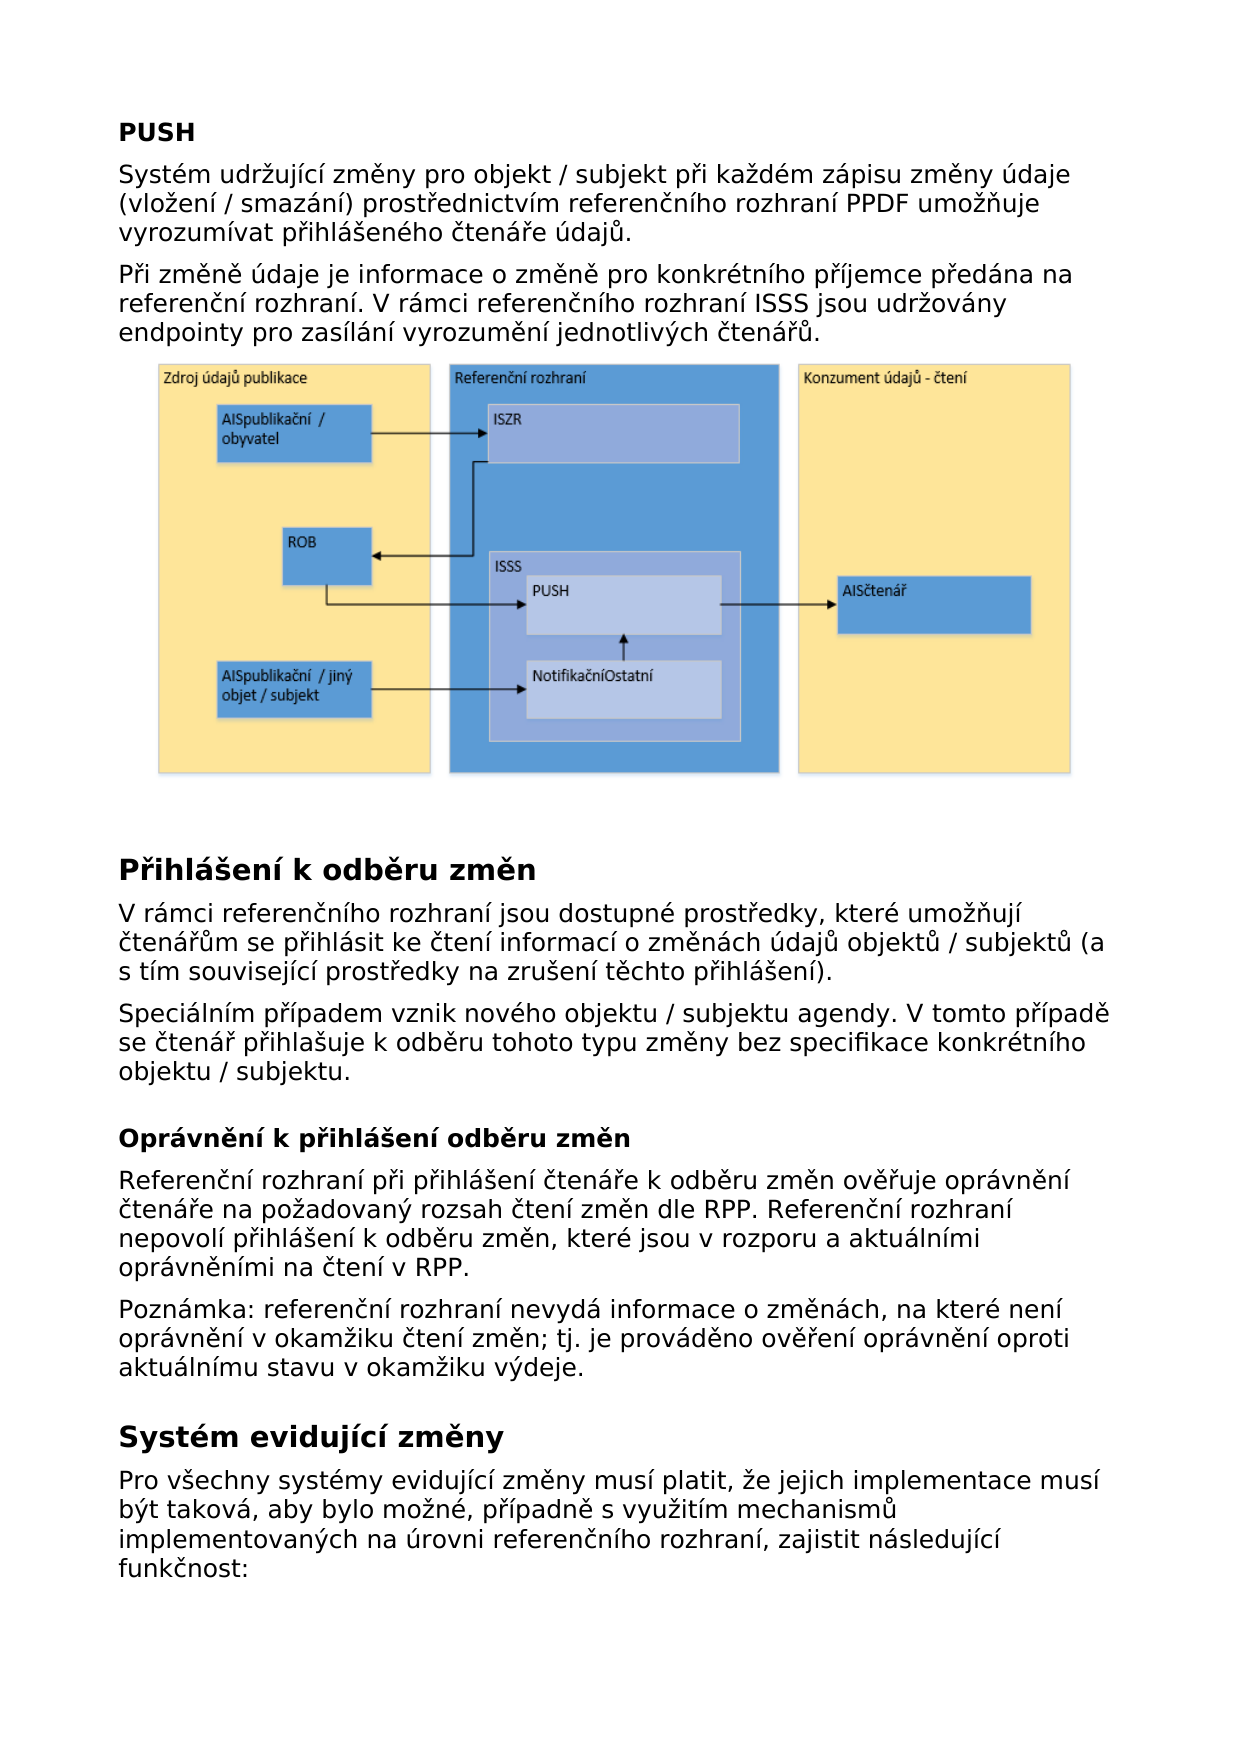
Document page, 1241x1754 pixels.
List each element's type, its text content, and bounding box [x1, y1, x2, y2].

picture [151, 359, 1089, 787]
text Při změně údaje je informace o změně pro konkrétního příjemce předána na referenční rozhraní. V rámci referenčního rozhraní ISSS jsou udržovány endpointy pro zasílání vyrozumění jednotlivých čtenářů. [118, 260, 1122, 347]
subtitle Systém evidující změny [118, 1420, 1122, 1454]
text Speciálním případem vznik nového objektu / subjektu agendy. V tomto případě se čtenář přihlašuje k odběru tohoto typu změny bez specifikace konkrétního objektu / subjektu. [118, 999, 1122, 1087]
text V rámci referenčního rozhraní jsou dostupné prostředky, které umožňují čtenářům se přihlásit ke čtení informací o změnách údajů objektů / subjektů (a s tím související prostředky na zrušení těchto přihlášení). [118, 899, 1122, 987]
subtitle Oprávnění k přihlášení odběru změn [118, 1124, 1122, 1153]
text Referenční rozhraní při přihlášení čtenáře k odběru změn ověřuje oprávnění čtenáře na požadovaný rozsah čtení změn dle RPP. Referenční rozhraní nepovolí přihlášení k odběru změn, které jsou v rozporu a aktuálními oprávněními na čtení v RPP. [118, 1166, 1122, 1283]
text Systém udržující změny pro objekt / subjekt při každém zápisu změny údaje (vložení / smazání) prostřednictvím referenčního rozhraní PPDF umožňuje vyrozumívat přihlášeného čtenáře údajů. [118, 160, 1122, 247]
text Poznámka: referenční rozhraní nevydá informace o změnách, na které není oprávnění v okamžiku čtení změn; tj. je prováděno ověření oprávnění oproti aktuálnímu stavu v okamžiku výdeje. [118, 1295, 1122, 1383]
subtitle PUSH [118, 118, 1122, 147]
subtitle Přihlášení k odběru změn [118, 853, 1122, 887]
text Pro všechny systémy evidující změny musí platit, že jejich implementace musí být taková, aby bylo možné, případně s využitím mechanismů implementovaných na úrovni referenčního rozhraní, zajistit následující funkčnost: [118, 1467, 1122, 1583]
